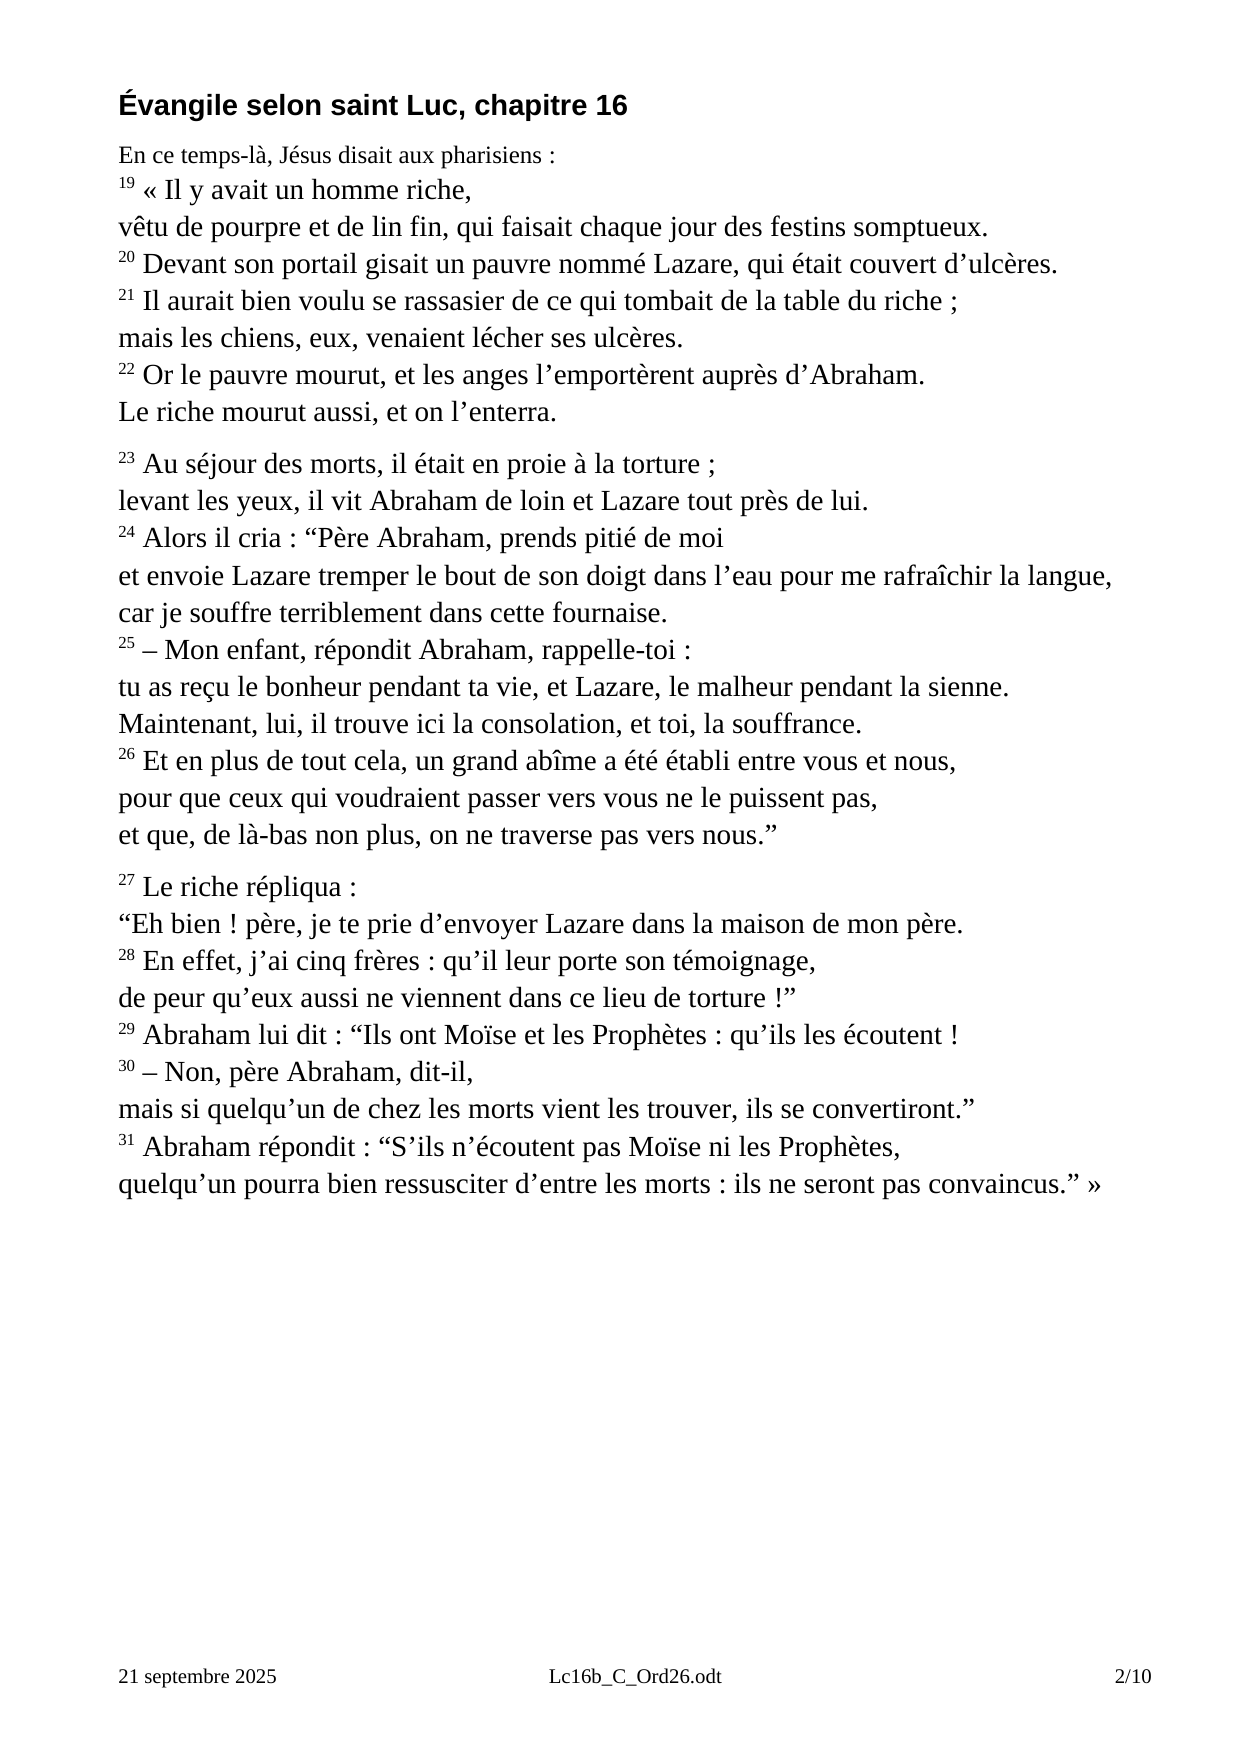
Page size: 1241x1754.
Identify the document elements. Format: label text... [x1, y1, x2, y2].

text 25 – Mon enfant, répondit Abraham, rappelle-toi : [118, 633, 1152, 665]
text 24 Alors il cria : “Père Abraham, prends pitié de moi [118, 522, 1152, 554]
text et que, de là-bas non plus, on ne traverse pas vers nous.” [118, 818, 1152, 851]
text mais les chiens, eux, venaient lécher ses ulcères. [118, 322, 1152, 354]
text vêtu de pourpre et de lin fin, qui faisait chaque jour des festins somptueux. [118, 210, 1152, 243]
text 29 Abraham lui dit : “Ils ont Moïse et les Prophètes : qu’ils les écoutent ! [118, 1019, 1152, 1051]
text tu as reçu le bonheur pendant ta vie, et Lazare, le malheur pendant la sienne. [118, 670, 1152, 702]
text Maintenant, lui, il trouve ici la consolation, et toi, la souffrance. [118, 707, 1152, 739]
text 21 Il aurait bien voulu se rassasier de ce qui tombait de la table du riche ; [118, 284, 1152, 317]
text 26 Et en plus de tout cela, un grand abîme a été établi entre vous et nous, [118, 744, 1152, 777]
text car je souffre terriblement dans cette fournaise. [118, 596, 1152, 628]
text mais si quelqu’un de chez les morts vient les trouver, ils se convertiront.” [118, 1093, 1152, 1125]
text 22 Or le pauvre mourut, et les anges l’emportèrent auprès d’Abraham. [118, 359, 1152, 391]
text Le riche mourut aussi, et on l’enterra. [118, 396, 1152, 428]
text 30 – Non, père Abraham, dit-il, [118, 1056, 1152, 1088]
text 28 En effet, j’ai cinq frères : qu’il leur porte son témoignage, [118, 944, 1152, 977]
text de peur qu’eux aussi ne viennent dans ce lieu de torture !” [118, 982, 1152, 1014]
text pour que ceux qui voudraient passer vers vous ne le puissent pas, [118, 781, 1152, 814]
text “Eh bien ! père, je te prie d’envoyer Lazare dans la maison de mon père. [118, 907, 1152, 940]
text En ce temps-là, Jésus disait aux pharisiens : [118, 141, 1152, 168]
subtitle Évangile selon saint Luc, chapitre 16 [118, 88, 1152, 121]
text 27 Le riche répliqua : [118, 870, 1152, 903]
text quelqu’un pourra bien ressusciter d’entre les morts : ils ne seront pas convaincus.” » [118, 1167, 1152, 1199]
text et envoie Lazare tremper le bout de son doigt dans l’eau pour me rafraîchir la langue, [118, 559, 1152, 591]
text 20 Devant son portail gisait un pauvre nommé Lazare, qui était couvert d’ulcères. [118, 247, 1152, 280]
text 19 « Il y avait un homme riche, [118, 173, 1152, 206]
text 23 Au séjour des morts, il était en proie à la torture ; [118, 448, 1152, 480]
text 31 Abraham répondit : “S’ils n’écoutent pas Moïse ni les Prophètes, [118, 1130, 1152, 1162]
text levant les yeux, il vit Abraham de loin et Lazare tout près de lui. [118, 485, 1152, 517]
